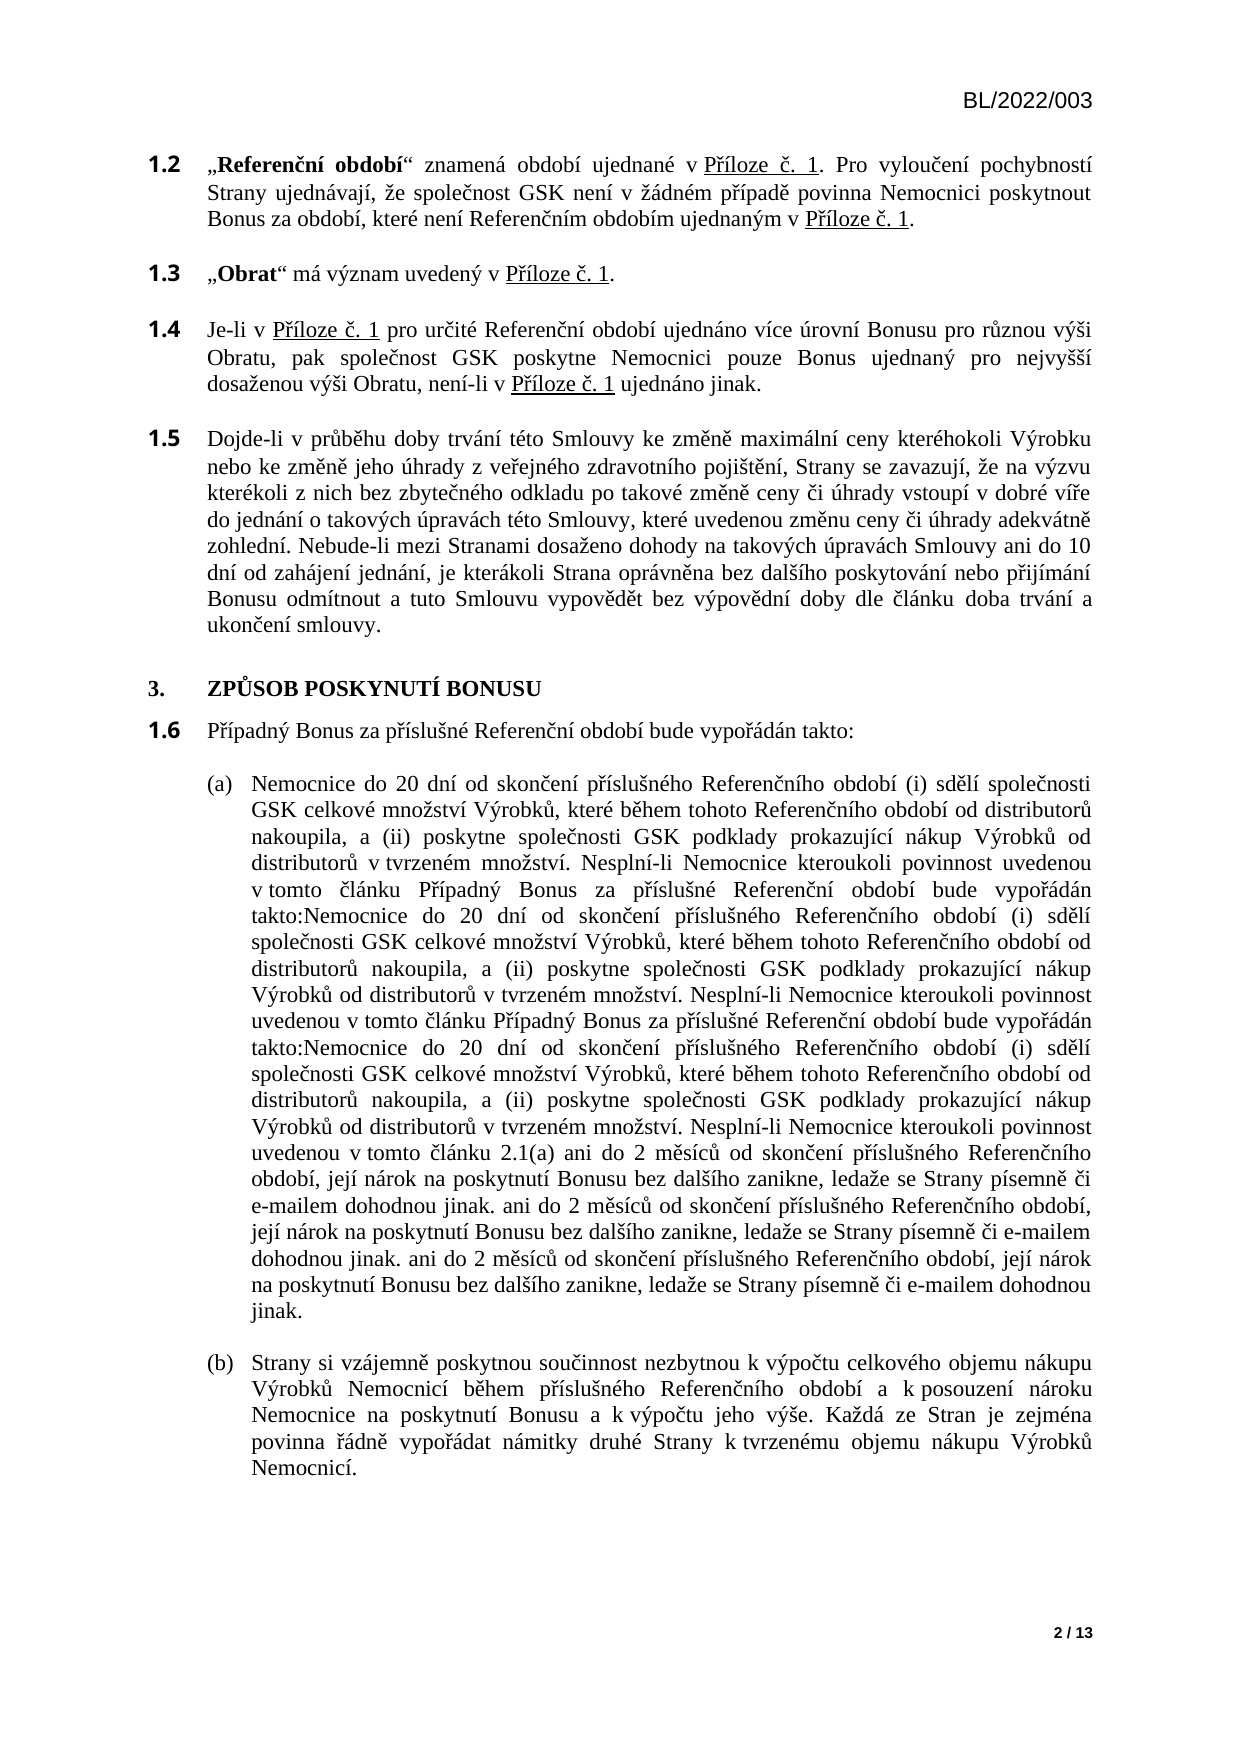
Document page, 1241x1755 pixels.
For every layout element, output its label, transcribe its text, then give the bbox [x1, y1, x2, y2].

list Strany si vzájemně poskytnou součinnost nezbytnou k výpočtu celkového objemu nákupu Výrobků Nemocnicí během příslušného Referenčního období a k posouzení nároku Nemocnice na poskytnutí Bonusu a k výpočtu jeho výše. Každá ze Stran je zejména povinna řádně vypořádat námitky druhé Strany k tvrzenému objemu nákupu Výrobků Nemocnicí. [207, 1349, 1093, 1480]
list Dojde-li v průběhu doby trvání této Smlouvy ke změně maximální ceny kteréhokoli Výrobku nebo ke změně jeho úhrady z veřejného zdravotního pojištění, Strany se zavazují, že na výzvu kterékoli z nich bez zbytečného odkladu po takové změně ceny či úhrady vstoupí v dobré víře do jednání o takových úpravách této Smlouvy, které uvedenou změnu ceny či úhrady adekvátně zohlední. Nebude-li mezi Stranami dosaženo dohody na takových úpravách Smlouvy ani do 10 dní od zahájení jednání, je kterákoli Strana oprávněna bez dalšího poskytování nebo přijímání Bonusu odmítnout a tuto Smlouvu vypovědět bez výpovědní doby dle článku 8. [148, 422, 1093, 638]
list Případný Bonus za příslušné Referenční období bude vypořádán takto: [148, 714, 1093, 745]
list Je-li v Příloze č. 1 pro určité Referenční období ujednáno více úrovní Bonusu pro různou výši Obratu, pak společnost GSK poskytne Nemocnici pouze Bonus ujednaný pro nejvyšší dosaženou výši Obratu, není-li v Příloze č. 1 ujednáno jinak. [148, 313, 1093, 397]
list „Obrat“ má význam uvedený v Příloze č. 1. [148, 257, 1093, 288]
subtitle způsob poskynutí bonusu [148, 675, 1093, 701]
list „Referenční období“ znamená období ujednané v Příloze č. 1. Pro vyloučení pochybností Strany ujednávají, že společnost GSK není v žádném případě povinna Nemocnici poskytnout Bonus za období, které není Referenčním obdobím ujednaným v Příloze č. 1. [148, 148, 1093, 232]
list Nemocnice do 20 dní od skončení příslušného Referenčního období (i) sdělí společnosti GSK celkové množství Výrobků, které během tohoto Referenčního období od distributorů nakoupila, a (ii) poskytne společnosti GSK podklady prokazující nákup Výrobků od distributorů v tvrzeném množství. Nesplní-li Nemocnice kteroukoli povinnost uvedenou v tomto článku 2.1(a) ani do 2 měsíců od skončení příslušného Referenčního období, její nárok na poskytnutí Bonusu bez dalšího zanikne, ledaže se Strany písemně či e-mailem dohodnou jinak. [207, 770, 1093, 1324]
